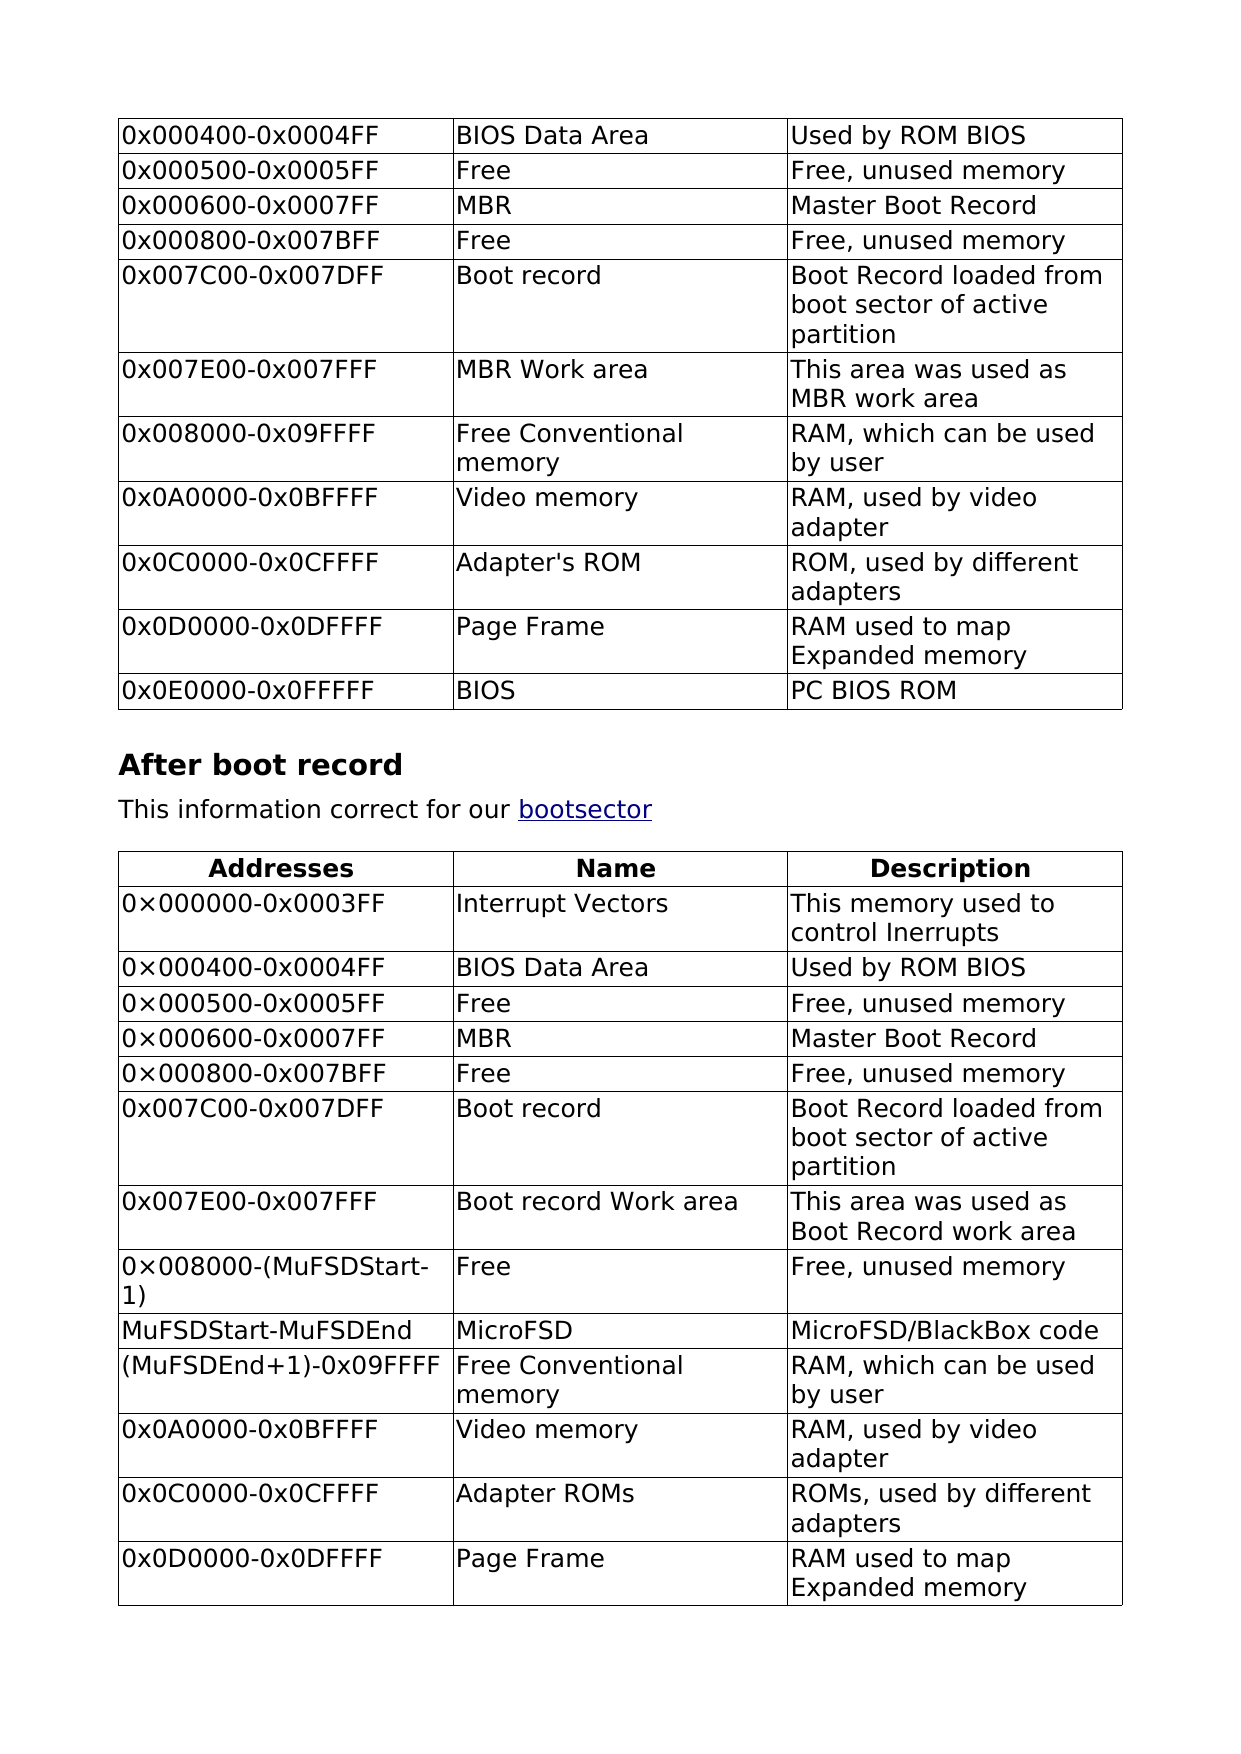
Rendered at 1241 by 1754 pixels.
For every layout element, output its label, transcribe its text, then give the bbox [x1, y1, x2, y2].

table_cell RAM, which can be used by user [788, 1349, 1122, 1412]
table_cell Video memory [454, 1414, 787, 1477]
table_cell BIOS Data Area [454, 952, 787, 986]
table_cell Boot record Work area [454, 1186, 787, 1249]
table_cell Free [454, 225, 787, 258]
table_cell This area was used as Boot Record work area [788, 1186, 1122, 1249]
table_cell Video memory [454, 482, 787, 545]
table_cell 0×000000-0x0003FF [119, 887, 453, 951]
table_cell 0x0D0000-0x0DFFFF [119, 1542, 453, 1605]
table_cell 0x0A0000-0x0BFFFF [119, 1414, 453, 1477]
table_cell Boot Record loaded from boot sector of active partition [788, 1092, 1122, 1184]
table_cell 0×008000-(MuFSDStart-1) [119, 1250, 453, 1313]
table_cell This memory used to control Inerrupts [788, 887, 1122, 951]
table_cell 0x000800-0x007BFF [119, 225, 453, 258]
table_cell MBR [454, 189, 787, 223]
table_cell 0x0A0000-0x0BFFFF [119, 482, 453, 545]
table_cell Free [454, 987, 787, 1021]
table_cell Master Boot Record [788, 189, 1122, 223]
table_cell MicroFSD/BlackBox code [788, 1314, 1122, 1348]
table_cell 0x0D0000-0x0DFFFF [119, 610, 453, 673]
table_cell This area was used as MBR work area [788, 353, 1122, 416]
table_cell MBR Work area [454, 353, 787, 416]
table_cell 0x007C00-0x007DFF [119, 1092, 453, 1184]
table_cell Boot record [454, 1092, 787, 1184]
table_cell RAM, which can be used by user [788, 417, 1122, 481]
table_cell Free, unused memory [788, 225, 1122, 258]
table_cell 0x000600-0x0007FF [119, 189, 453, 223]
table_cell MBR [454, 1022, 787, 1056]
table_cell Interrupt Vectors [454, 887, 787, 951]
table_header Description [788, 852, 1122, 886]
table_cell 0x0C0000-0x0CFFFF [119, 1478, 453, 1541]
table_cell Free [454, 154, 787, 188]
table_cell 0x0C0000-0x0CFFFF [119, 546, 453, 609]
table_cell Used by ROM BIOS [788, 952, 1122, 986]
table_cell Free, unused memory [788, 1250, 1122, 1313]
table_cell 0x000500-0x0005FF [119, 154, 453, 188]
table_cell 0×000500-0x0005FF [119, 987, 453, 1021]
table_header Addresses [119, 852, 453, 886]
table_cell Free, unused memory [788, 1057, 1122, 1091]
table_cell RAM, used by video adapter [788, 482, 1122, 545]
table_cell Free Conventional memory [454, 417, 787, 481]
table_cell BIOS Data Area [454, 119, 787, 153]
table_cell Page Frame [454, 610, 787, 673]
table_cell Boot record [454, 260, 787, 352]
table_cell RAM used to map Expanded memory [788, 610, 1122, 673]
table_cell ROMs, used by different adapters [788, 1478, 1122, 1541]
table_cell Used by ROM BIOS [788, 119, 1122, 153]
table_cell MicroFSD [454, 1314, 787, 1348]
table_cell (MuFSDEnd+1)-0x09FFFF [119, 1349, 453, 1412]
table_cell 0x000400-0x0004FF [119, 119, 453, 153]
subtitle After boot record [118, 748, 1122, 782]
table_cell 0×000800-0x007BFF [119, 1057, 453, 1091]
table_cell 0×000400-0x0004FF [119, 952, 453, 986]
text This information correct for our bootsector [118, 795, 1122, 824]
table_cell PC BIOS ROM [788, 674, 1122, 708]
table_cell MuFSDStart-MuFSDEnd [119, 1314, 453, 1348]
table_cell 0×000600-0x0007FF [119, 1022, 453, 1056]
table_cell 0x007E00-0x007FFF [119, 353, 453, 416]
table_cell RAM, used by video adapter [788, 1414, 1122, 1477]
table_cell Free, unused memory [788, 987, 1122, 1021]
table_cell 0x007E00-0x007FFF [119, 1186, 453, 1249]
table_cell Free Conventional memory [454, 1349, 787, 1412]
table_cell Free [454, 1057, 787, 1091]
table_cell 0x0E0000-0x0FFFFF [119, 674, 453, 708]
table_cell Free, unused memory [788, 154, 1122, 188]
table_cell Adapter ROMs [454, 1478, 787, 1541]
table_cell Free [454, 1250, 787, 1313]
table_cell Boot Record loaded from boot sector of active partition [788, 260, 1122, 352]
table_cell RAM used to map Expanded memory [788, 1542, 1122, 1605]
table_cell 0x007C00-0x007DFF [119, 260, 453, 352]
table_header Name [454, 852, 787, 886]
table_cell BIOS [454, 674, 787, 708]
table_cell Adapter's ROM [454, 546, 787, 609]
table_cell Page Frame [454, 1542, 787, 1605]
table_cell 0x008000-0x09FFFF [119, 417, 453, 481]
table_cell Master Boot Record [788, 1022, 1122, 1056]
table_cell ROM, used by different adapters [788, 546, 1122, 609]
